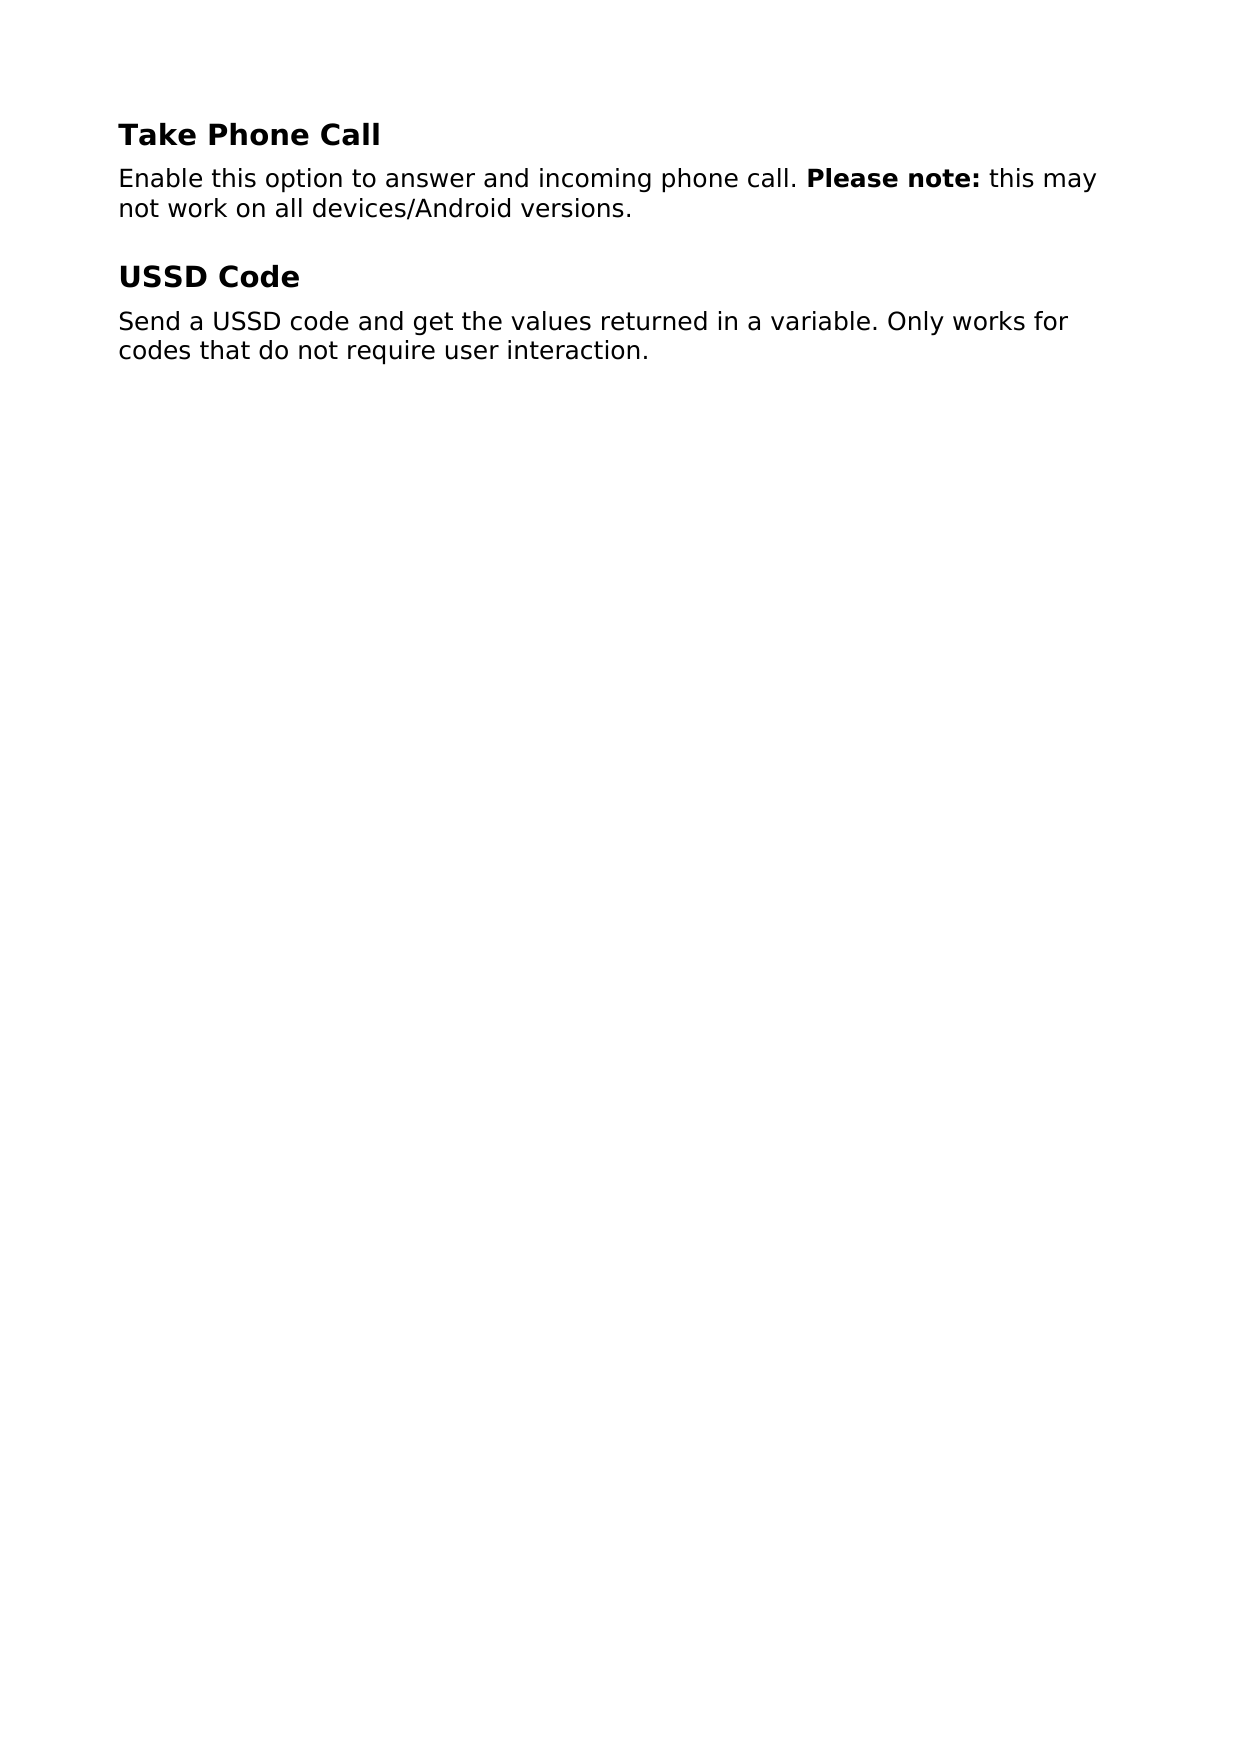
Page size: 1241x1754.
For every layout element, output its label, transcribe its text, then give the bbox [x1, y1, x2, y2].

text Send a USSD code and get the values returned in a variable. Only works for codes that do not require user interaction. [118, 307, 1122, 365]
text Enable this option to answer and incoming phone call. Please note: this may not work on all devices/Android versions. [118, 164, 1122, 223]
subtitle USSD Code [118, 260, 1122, 294]
subtitle Take Phone Call [118, 118, 1122, 152]
